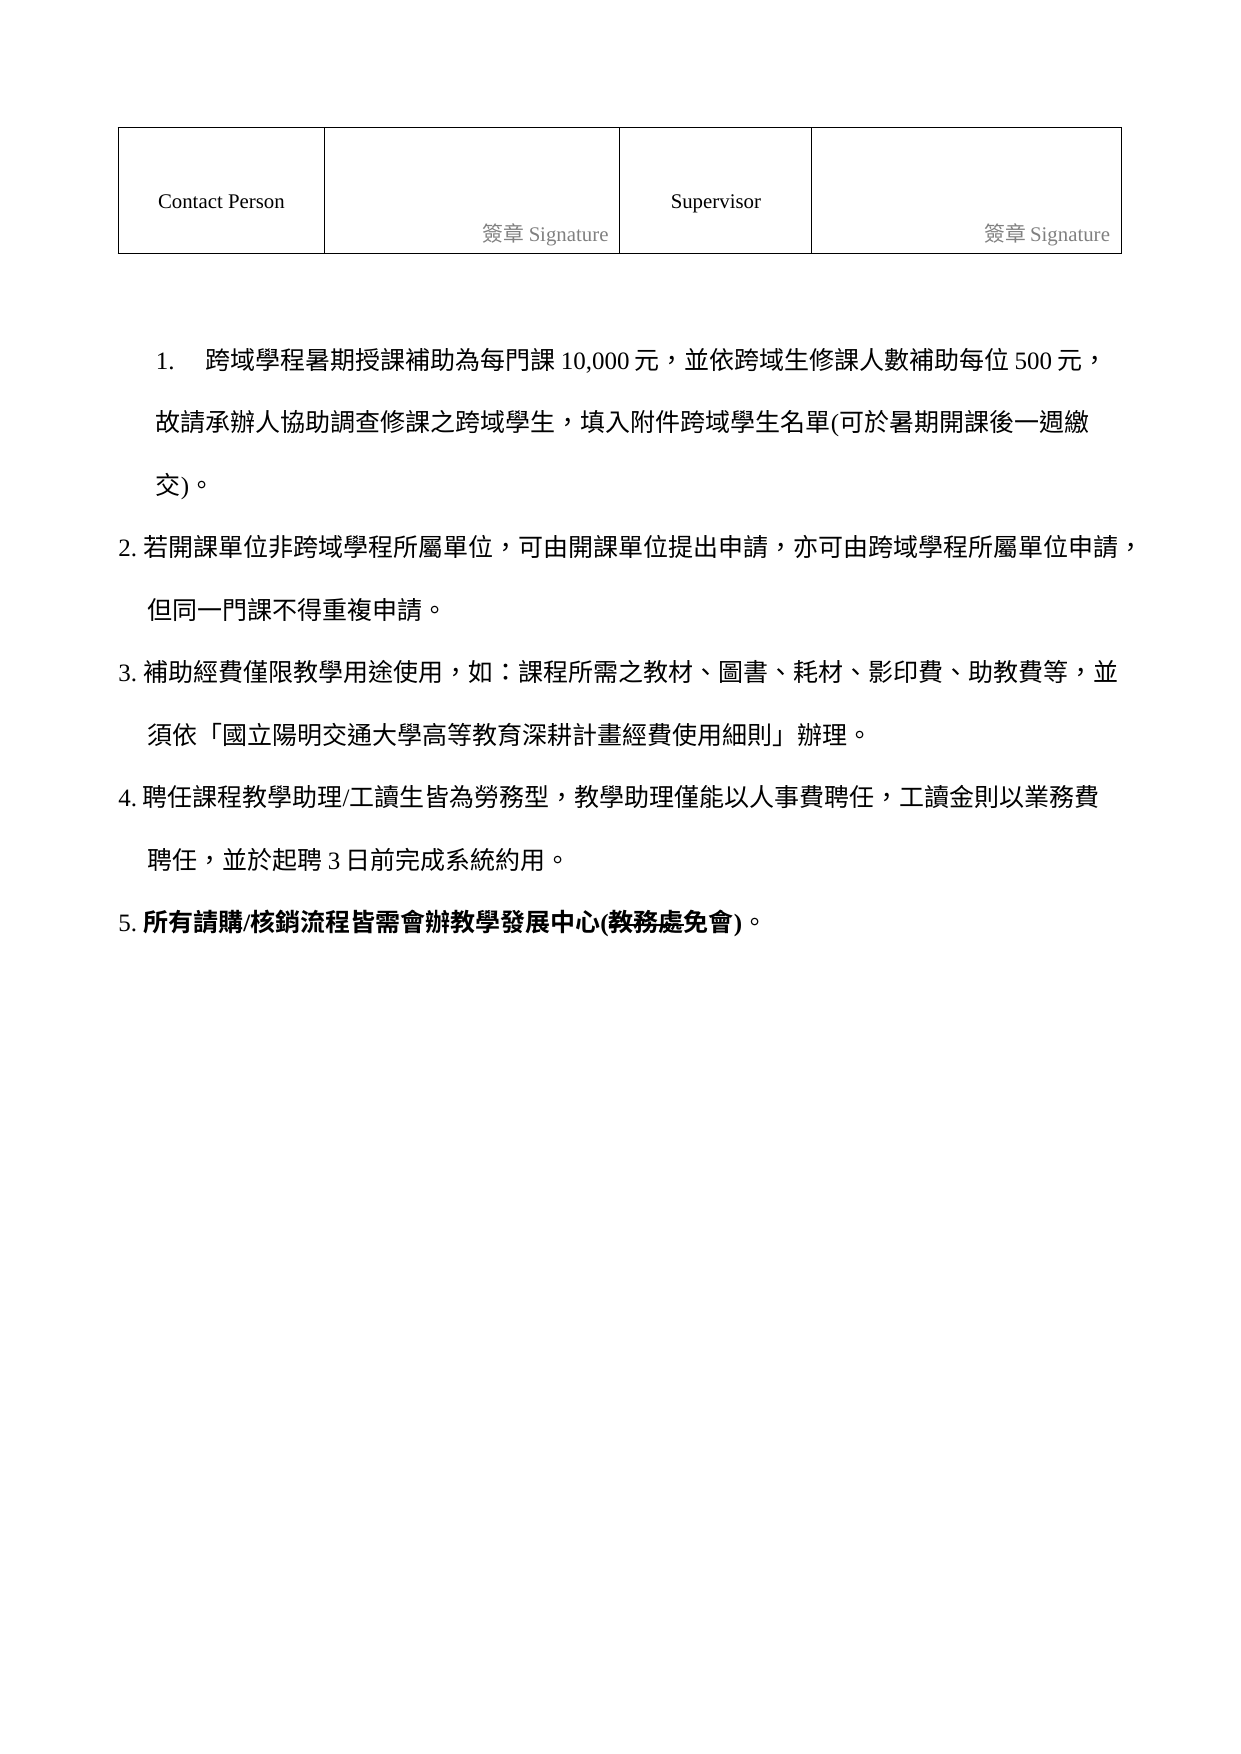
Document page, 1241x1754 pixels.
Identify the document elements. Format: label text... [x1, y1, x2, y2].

text 4. 聘任課程教學助理/工讀生皆為勞務型，教學助理僅能以人事費聘任，工讀金則以業務費聘任，並於起聘3日前完成系統約用。 [118, 754, 1122, 879]
list 跨域學程暑期授課補助為每門課10,000元，並依跨域生修課人數補助每位500元，故請承辦人協助調查修課之跨域學生，填入附件跨域學生名單(可於暑期開課後一週繳交)。 [156, 317, 1122, 504]
text 3. 補助經費僅限教學用途使用，如：課程所需之教材、圖書、耗材、影印費、助教費等，並須依「國立陽明交通大學高等教育深耕計畫經費使用細則」辦理。 [118, 629, 1122, 754]
text 2. 若開課單位非跨域學程所屬單位，可由開課單位提出申請，亦可由跨域學程所屬單位申請，但同一門課不得重複申請。 [118, 504, 1122, 629]
table_cell 簽章Signature [325, 128, 619, 253]
table_cell Supervisor [620, 128, 811, 253]
table_cell 簽章Signature [812, 128, 1121, 253]
table_cell Contact Person [119, 128, 324, 253]
text 5. 所有請購/核銷流程皆需會辦教學發展中心(教務處免會)。 [118, 879, 1122, 942]
